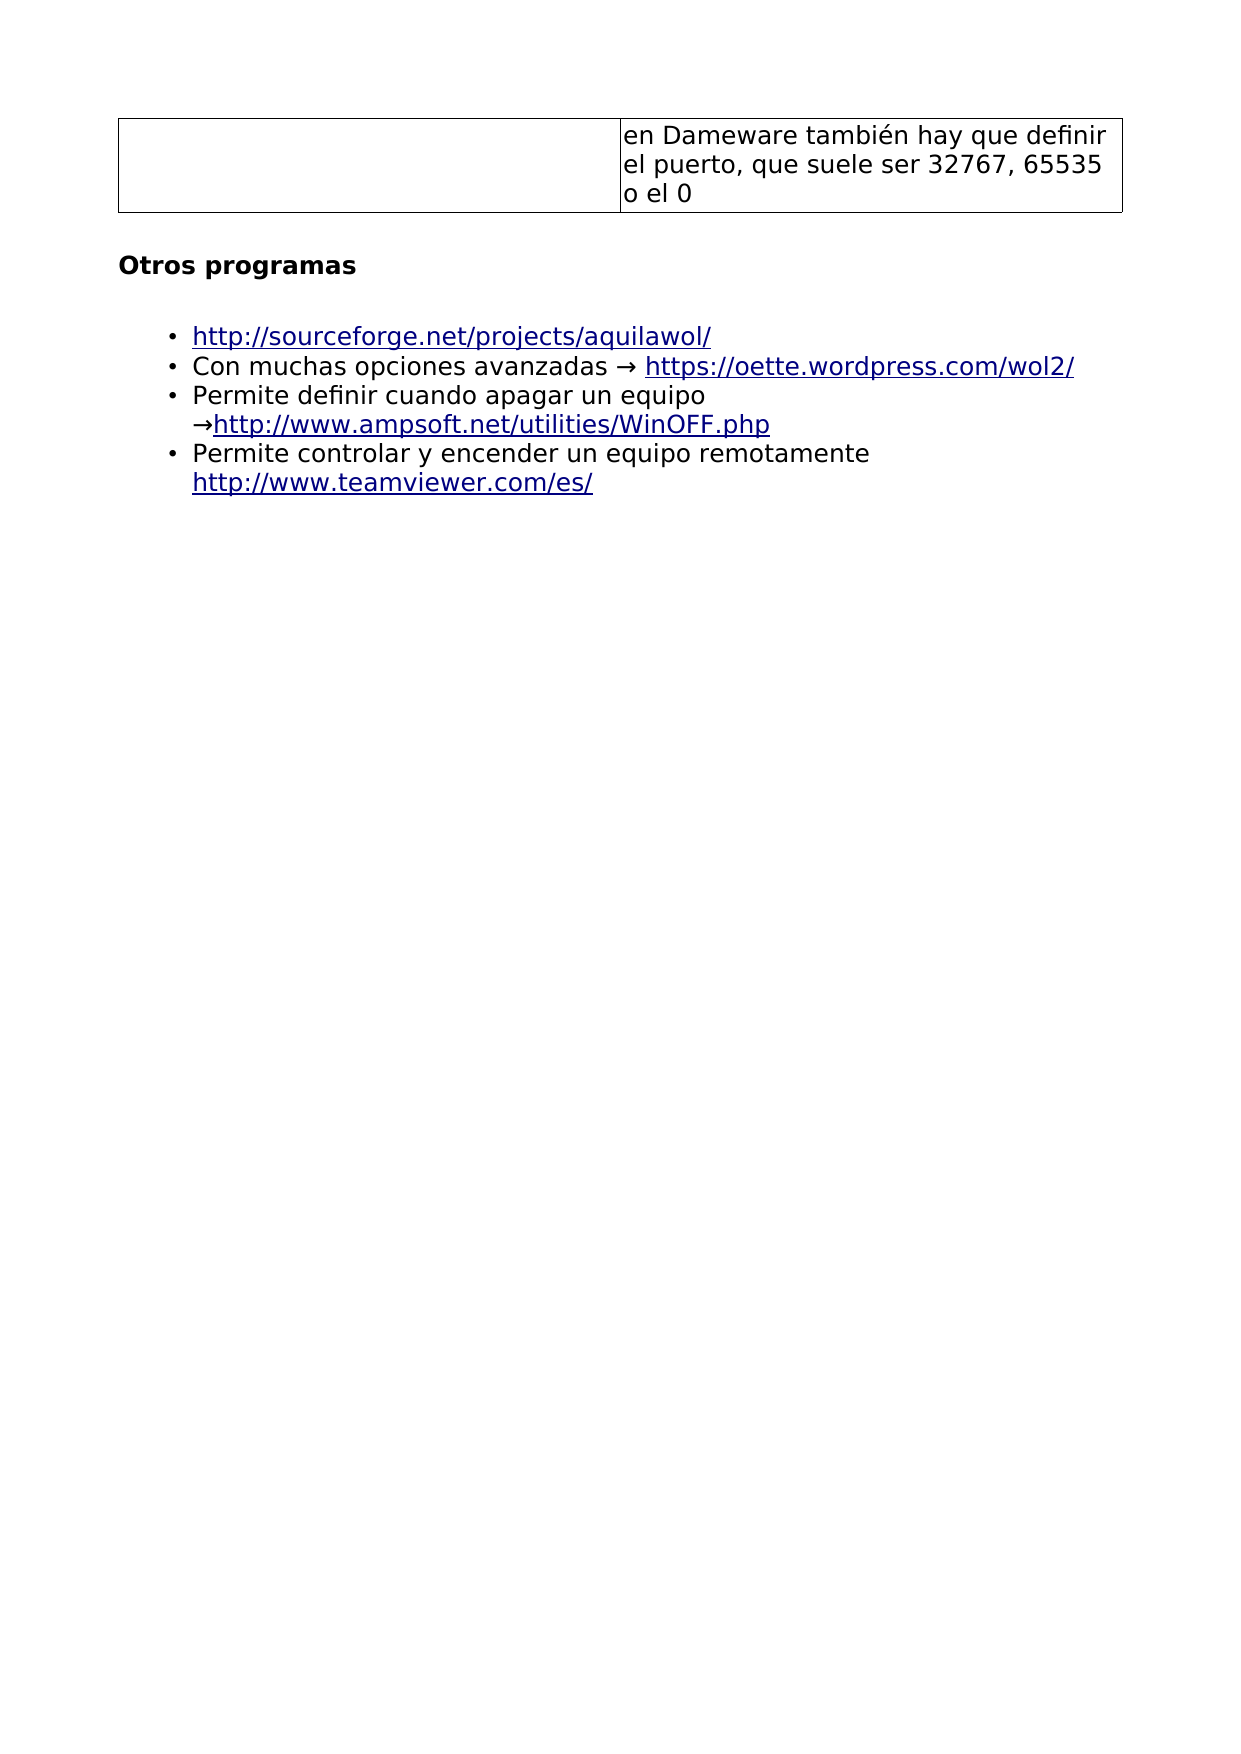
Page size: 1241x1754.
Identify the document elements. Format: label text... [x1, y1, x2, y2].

table_header [119, 119, 620, 212]
list Permite definir cuando apagar un equipo →http://www.ampsoft.net/utilities/WinOFF.php [177, 381, 1122, 439]
list Permite controlar y encender un equipo remotamente http://www.teamviewer.com/es/ [177, 439, 1122, 498]
table_header en Dameware también hay que definir el puerto, que suele ser 32767, 65535 o el 0 [621, 119, 1122, 212]
list http://sourceforge.net/projects/aquilawol/ [177, 323, 1122, 352]
list Con muchas opciones avanzadas → https://oette.wordpress.com/wol2/ [177, 352, 1122, 381]
subtitle Otros programas [118, 251, 1122, 281]
